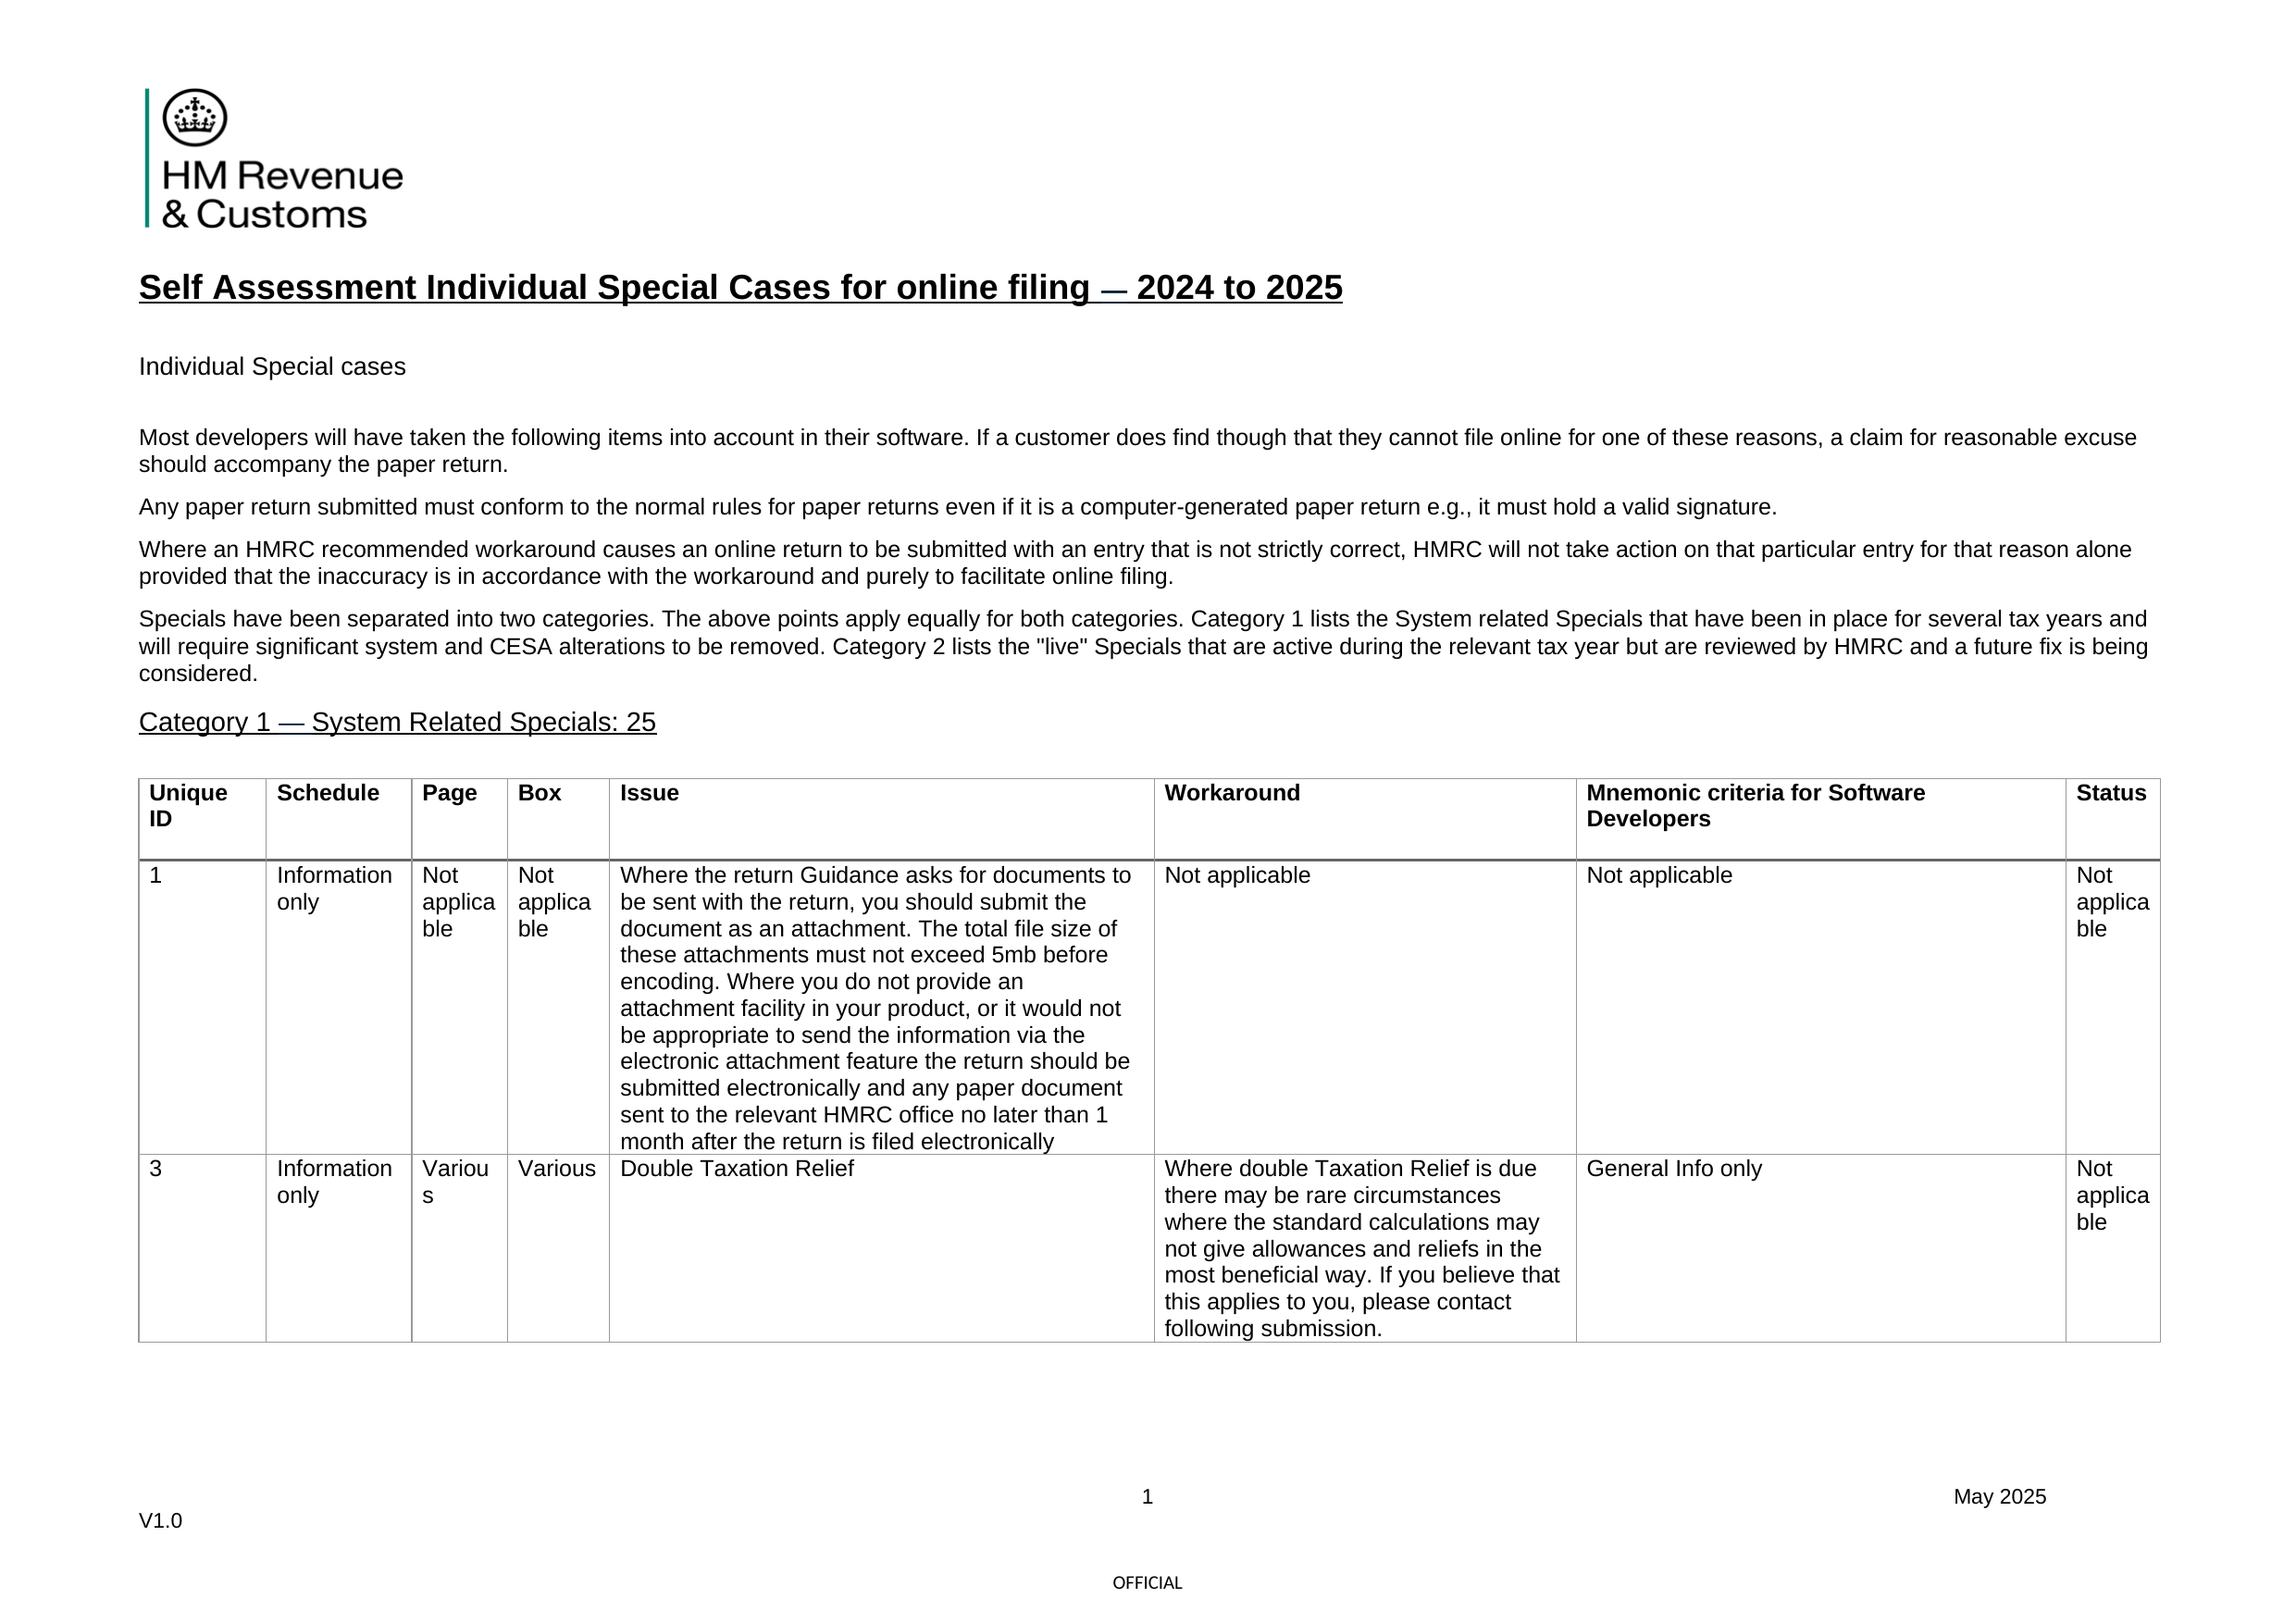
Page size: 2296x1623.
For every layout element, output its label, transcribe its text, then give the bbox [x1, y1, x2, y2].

table_cell Not applicable [2066, 861, 2160, 1154]
table_cell Information only [267, 861, 411, 1154]
table_header Unique ID [140, 779, 266, 859]
table_cell Not applicable [1155, 861, 1576, 1154]
table_cell Not applicable [508, 861, 609, 1154]
text Specials have been separated into two categories. The above points apply equally for both categories. Category 1 lists the System related Specials that have been in place for several tax years and will require significant system and CESA alterations to be removed. Category 2 lists the "live" Specials that are active during the relevant tax year but are reviewed by HMRC and a future fix is being considered. [139, 605, 2156, 687]
text Any paper return submitted must conform to the normal rules for paper returns even if it is a computer-generated paper return e.g., it must hold a valid signature. [139, 493, 2156, 520]
table_header Box [508, 779, 609, 859]
table_cell Not applicable [1577, 861, 2066, 1154]
table_header Mnemonic criteria for Software Developers [1577, 779, 2066, 859]
table_cell Where double Taxation Relief is due there may be rare circumstances where the standard calculations may not give allowances and reliefs in the most beneficial way. If you believe that this applies to you, please contact following submission. [1155, 1155, 1576, 1341]
table_cell Double Taxation Relief [610, 1155, 1154, 1341]
subtitle Category 1 — System Related Specials: 25 [139, 706, 2156, 737]
table_header Workaround [1155, 779, 1576, 859]
table_cell Not applicable [2066, 1155, 2160, 1341]
subtitle Self Assessment Individual Special Cases for online filing — 2024 to 2025 [139, 266, 2156, 307]
table_header Issue [610, 779, 1154, 859]
table_cell Information only [267, 1155, 411, 1341]
table_cell Various [413, 1155, 507, 1341]
text Most developers will have taken the following items into account in their software. If a customer does find though that they cannot file online for one of these reasons, a claim for reasonable excuse should accompany the paper return. [139, 424, 2156, 477]
table_header Page [413, 779, 507, 859]
table_cell 3 [140, 1155, 266, 1341]
table_header Schedule [267, 779, 411, 859]
table_cell 1 [140, 861, 266, 1154]
text Where an HMRC recommended workaround causes an online return to be submitted with an entry that is not strictly correct, HMRC will not take action on that particular entry for that reason alone provided that the inaccuracy is in accordance with the workaround and purely to facilitate online filing. [139, 536, 2156, 589]
subtitle Individual Special cases [139, 352, 2156, 380]
table_header Status [2066, 779, 2160, 859]
table_cell General Info only [1577, 1155, 2066, 1341]
table_cell Not applicable [413, 861, 507, 1154]
table_cell Where the return Guidance asks for documents to be sent with the return, you should submit the document as an attachment. The total file size of these attachments must not exceed 5mb before encoding. Where you do not provide an attachment facility in your product, or it would not be appropriate to send the information via the electronic attachment feature the return should be submitted electronically and any paper document sent to the relevant HMRC office no later than 1 month after the return is filed electronically [610, 861, 1154, 1154]
table_cell Various [508, 1155, 609, 1341]
